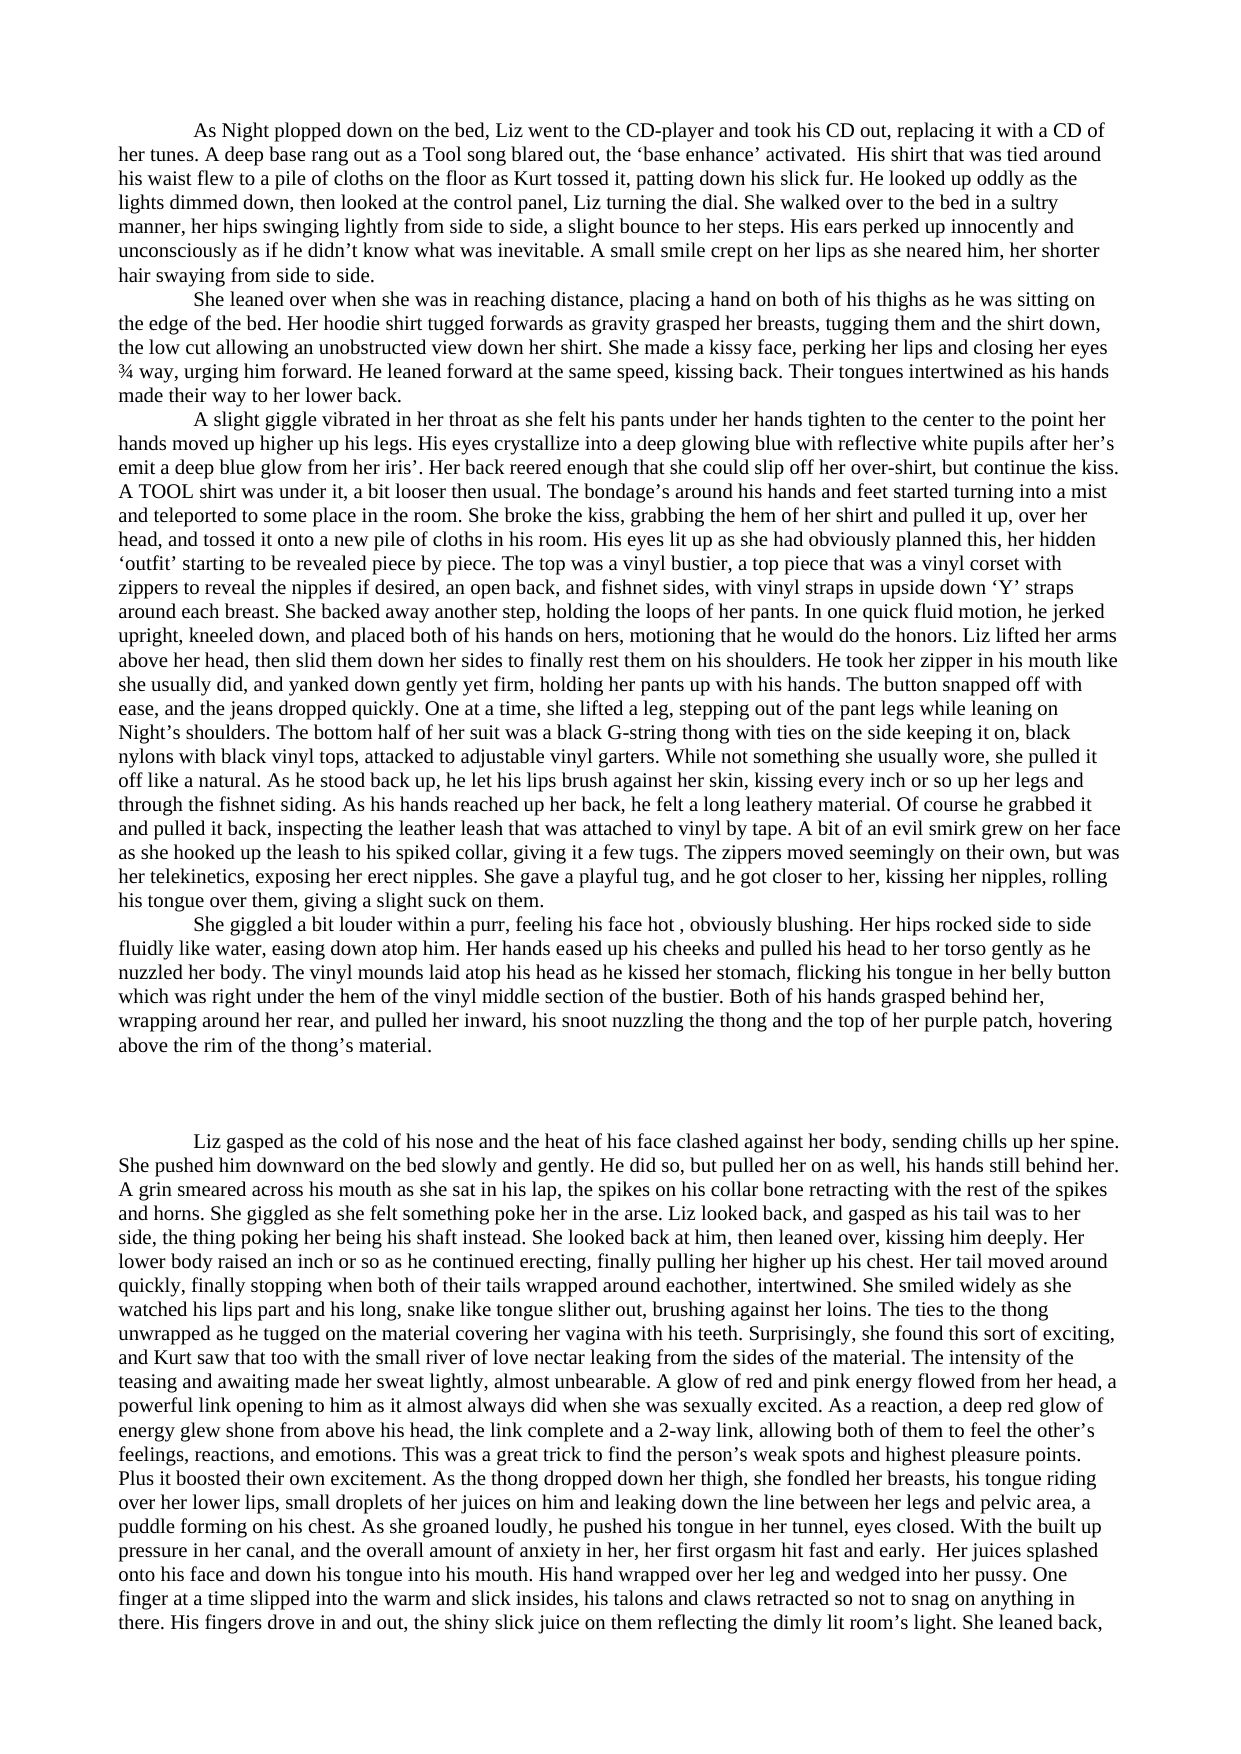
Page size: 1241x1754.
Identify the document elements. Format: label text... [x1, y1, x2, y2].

text Liz gasped as the cold of his nose and the heat of his face clashed against her body, sending chills up her spine. She pushed him downward on the bed slowly and gently. He did so, but pulled her on as well, his hands still behind her. A grin smeared across his mouth as she sat in his lap, the spikes on his collar bone retracting with the rest of the spikes and horns. She giggled as she felt something poke her in the arse. Liz looked back, and gasped as his tail was to her side, the thing poking her being his shaft instead. She looked back at him, then leaned over, kissing him deeply. Her lower body raised an inch or so as he continued erecting, finally pulling her higher up his chest. Her tail moved around quickly, finally stopping when both of their tails wrapped around eachother, intertwined. She smiled widely as she watched his lips part and his long, snake like tongue slither out, brushing against her loins. The ties to the thong unwrapped as he tugged on the material covering her vagina with his teeth. Surprisingly, she found this sort of exciting, and Kurt saw that too with the small river of love nectar leaking from the sides of the material. The intensity of the teasing and awaiting made her sweat lightly, almost unbearable. A glow of red and pink energy flowed from her head, a powerful link opening to him as it almost always did when she was sexually excited. As a reaction, a deep red glow of energy glew shone from above his head, the link complete and a 2-way link, allowing both of them to feel the other’s feelings, reactions, and emotions. This was a great trick to find the person’s weak spots and highest pleasure points. Plus it boosted their own excitement. As the thong dropped down her thigh, she fondled her breasts, his tongue riding over her lower lips, small droplets of her juices on him and leaking down the line between her legs and pelvic area, a puddle forming on his chest. As she groaned loudly, he pushed his tongue in her tunnel, eyes closed. With the built up pressure in her canal, and the overall amount of anxiety in her, her first orgasm hit fast and early. Her juices splashed onto his face and down his tongue into his mouth. His hand wrapped over her leg and wedged into her pussy. One finger at a time slipped into the warm and slick insides, his talons and claws retracted so not to snag on anything in there. His fingers drove in and out, the shiny slick juice on them reflecting the dimly lit room’s light. She leaned back, [118, 1129, 1122, 1634]
text She giggled a bit louder within a purr, feeling his face hot , obviously blushing. Her hips rocked side to side fluidly like water, easing down atop him. Her hands eased up his cheeks and pulled his head to her torso gently as he nuzzled her body. The vinyl mounds laid atop his head as he kissed her stomach, flicking his tongue in her belly button which was right under the hem of the vinyl middle section of the bustier. Both of his hands grasped behind her, wrapping around her rear, and pulled her inward, his snoot nuzzling the thong and the top of her purple patch, hovering above the rim of the thong’s material. [118, 912, 1122, 1057]
text As Night plopped down on the bed, Liz went to the CD-player and took his CD out, replacing it with a CD of her tunes. A deep base rang out as a Tool song blared out, the ‘base enhance’ activated. His shirt that was tied around his waist flew to a pile of cloths on the floor as Kurt tossed it, patting down his slick fur. He looked up oddly as the lights dimmed down, then looked at the control panel, Liz turning the dial. She walked over to the bed in a sultry manner, her hips swinging lightly from side to side, a slight bounce to her steps. His ears perked up innocently and unconsciously as if he didn’t know what was inevitable. A small smile crept on her lips as she neared him, her shorter hair swaying from side to side. [118, 118, 1122, 287]
text She leaned over when she was in reaching distance, placing a hand on both of his thighs as he was sitting on the edge of the bed. Her hoodie shirt tugged forwards as gravity grasped her breasts, tugging them and the shirt down, the low cut allowing an unobstructed view down her shirt. She made a kissy face, perking her lips and closing her eyes ¾ way, urging him forward. He leaned forward at the same speed, kissing back. Their tongues intertwined as his hands made their way to her lower back. [118, 287, 1122, 407]
text A slight giggle vibrated in her throat as she felt his pants under her hands tighten to the center to the point her hands moved up higher up his legs. His eyes crystallize into a deep glowing blue with reflective white pupils after her’s emit a deep blue glow from her iris’. Her back reered enough that she could slip off her over-shirt, but continue the kiss. A TOOL shirt was under it, a bit looser then usual. The bondage’s around his hands and feet started turning into a mist and teleported to some place in the room. She broke the kiss, grabbing the hem of her shirt and pulled it up, over her head, and tossed it onto a new pile of cloths in his room. His eyes lit up as she had obviously planned this, her hidden ‘outfit’ starting to be revealed piece by piece. The top was a vinyl bustier, a top piece that was a vinyl corset with zippers to reveal the nipples if desired, an open back, and fishnet sides, with vinyl straps in upside down ‘Y’ straps around each breast. She backed away another step, holding the loops of her pants. In one quick fluid motion, he jerked upright, kneeled down, and placed both of his hands on hers, motioning that he would do the honors. Liz lifted her arms above her head, then slid them down her sides to finally rest them on his shoulders. He took her zipper in his mouth like she usually did, and yanked down gently yet firm, holding her pants up with his hands. The button snapped off with ease, and the jeans dropped quickly. One at a time, she lifted a leg, stepping out of the pant legs while leaning on Night’s shoulders. The bottom half of her suit was a black G-string thong with ties on the side keeping it on, black nylons with black vinyl tops, attacked to adjustable vinyl garters. While not something she usually wore, she pulled it off like a natural. As he stood back up, he let his lips brush against her skin, kissing every inch or so up her legs and through the fishnet siding. As his hands reached up her back, he felt a long leathery material. Of course he grabbed it and pulled it back, inspecting the leather leash that was attached to vinyl by tape. A bit of an evil smirk grew on her face as she hooked up the leash to his spiked collar, giving it a few tugs. The zippers moved seemingly on their own, but was her telekinetics, exposing her erect nipples. She gave a playful tug, and he got closer to her, kissing her nipples, rolling his tongue over them, giving a slight suck on them. [118, 407, 1122, 912]
